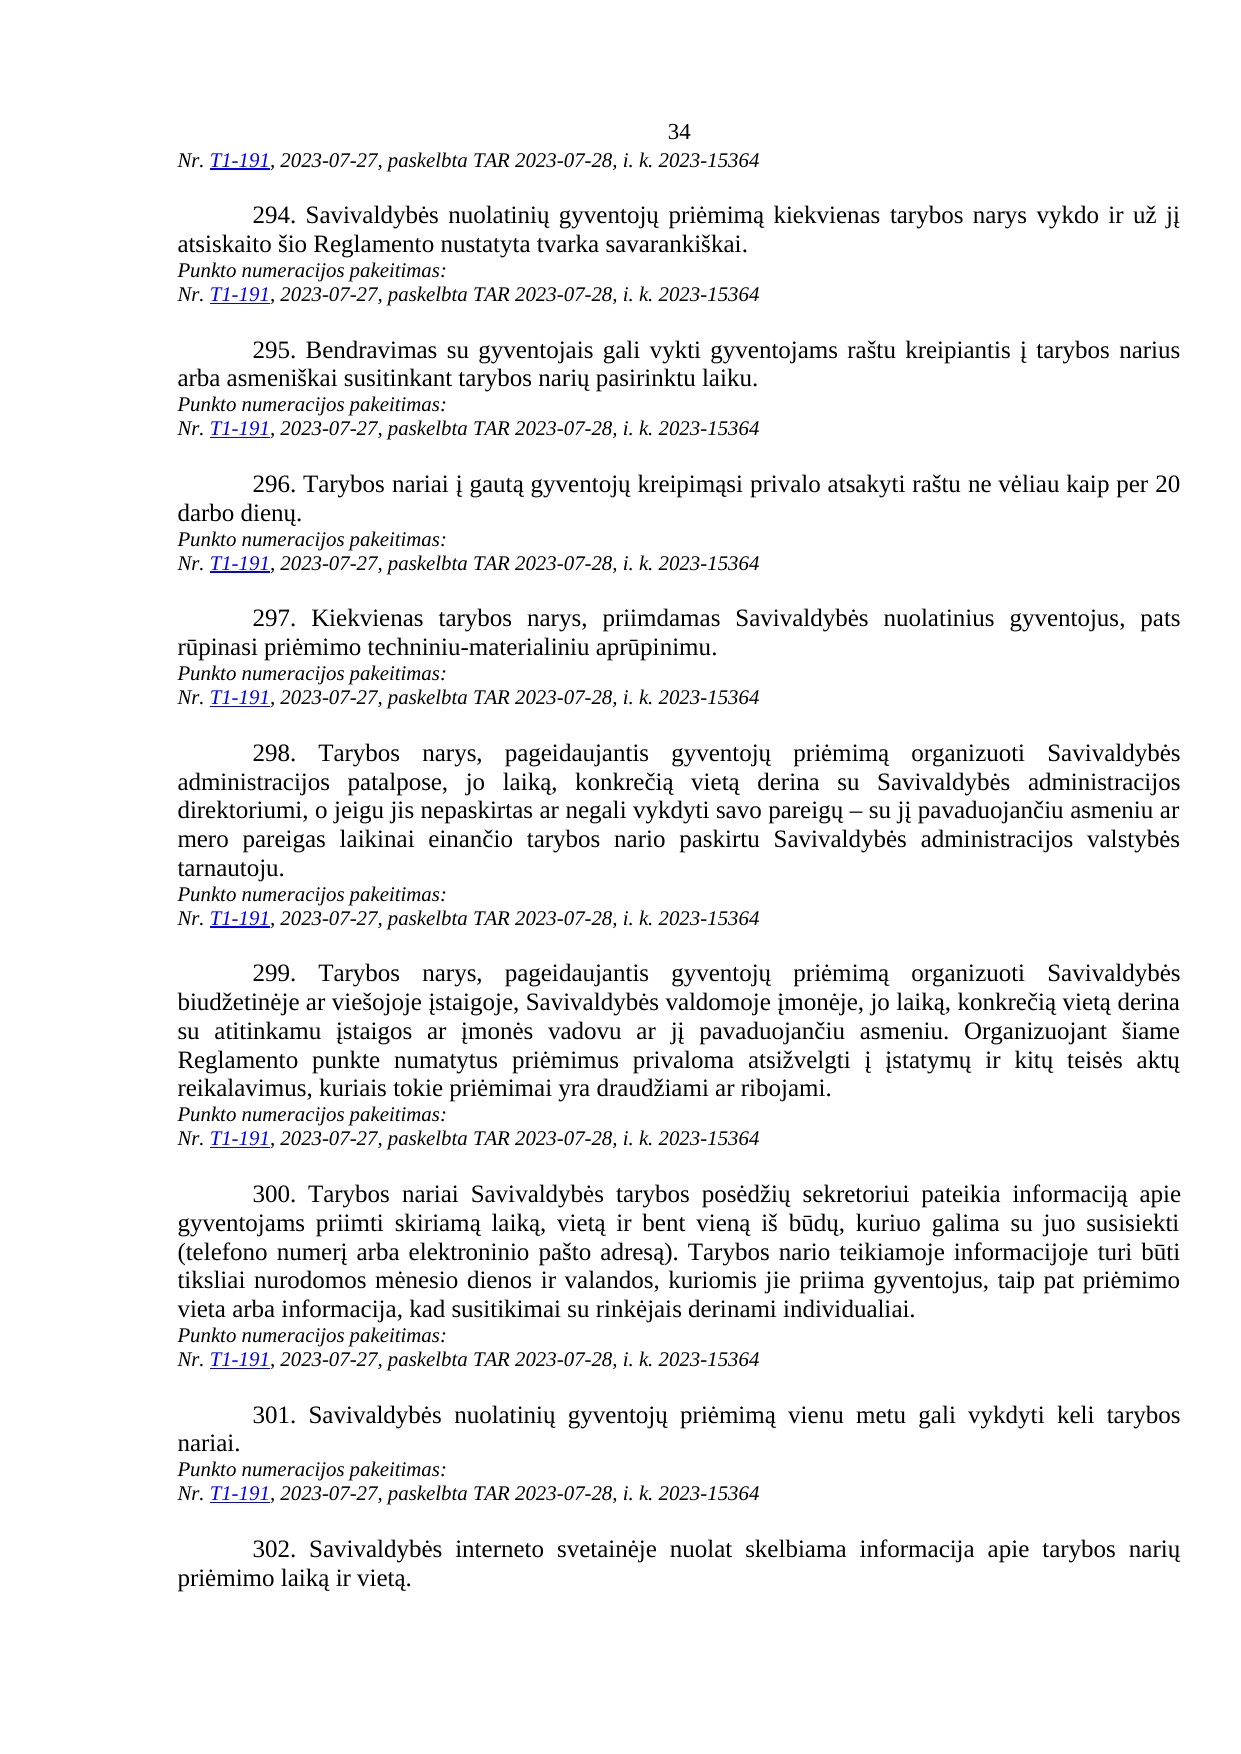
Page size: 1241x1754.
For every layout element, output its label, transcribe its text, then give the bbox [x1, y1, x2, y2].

text Punkto numeracijos pakeitimas: [177, 527, 1181, 551]
text Punkto numeracijos pakeitimas: [177, 392, 1181, 416]
text 295. Bendravimas su gyventojais gali vykti gyventojams raštu kreipiantis į tarybos narius arba asmeniškai susitinkant tarybos narių pasirinktu laiku. [177, 335, 1181, 392]
text Nr. T1-191, 2023-07-27, paskelbta TAR 2023-07-28, i. k. 2023-15364 [177, 1347, 1181, 1371]
text 296. Tarybos nariai į gautą gyventojų kreipimąsi privalo atsakyti raštu ne vėliau kaip per 20 darbo dienų. [177, 469, 1181, 527]
text 299. Tarybos narys, pageidaujantis gyventojų priėmimą organizuoti Savivaldybės biudžetinėje ar viešojoje įstaigoje, Savivaldybės valdomoje įmonėje, jo laiką, konkrečią vietą derina su atitinkamu įstaigos ar įmonės vadovu ar jį pavaduojančiu asmeniu. Organizuojant šiame Reglamento punkte numatytus priėmimus privaloma atsižvelgti į įstatymų ir kitų teisės aktų reikalavimus, kuriais tokie priėmimai yra draudžiami ar ribojami. [177, 958, 1181, 1102]
text Nr. T1-191, 2023-07-27, paskelbta TAR 2023-07-28, i. k. 2023-15364 [177, 282, 1181, 306]
text Punkto numeracijos pakeitimas: [177, 1323, 1181, 1347]
text Nr. T1-191, 2023-07-27, paskelbta TAR 2023-07-28, i. k. 2023-15364 [177, 1126, 1181, 1150]
text Punkto numeracijos pakeitimas: [177, 1102, 1181, 1126]
text Nr. T1-191, 2023-07-27, paskelbta TAR 2023-07-28, i. k. 2023-15364 [177, 1481, 1181, 1505]
text Punkto numeracijos pakeitimas: [177, 1457, 1181, 1481]
text 300. Tarybos nariai Savivaldybės tarybos posėdžių sekretoriui pateikia informaciją apie gyventojams priimti skiriamą laiką, vietą ir bent vieną iš būdų, kuriuo galima su juo susisiekti (telefono numerį arba elektroninio pašto adresą). Tarybos nario teikiamoje informacijoje turi būti tiksliai nurodomos mėnesio dienos ir valandos, kuriomis jie priima gyventojus, taip pat priėmimo vieta arba informacija, kad susitikimai su rinkėjais derinami individualiai. [177, 1179, 1181, 1323]
text Nr. T1-191, 2023-07-27, paskelbta TAR 2023-07-28, i. k. 2023-15364 [177, 551, 1181, 575]
text Nr. T1-191, 2023-07-27, paskelbta TAR 2023-07-28, i. k. 2023-15364 [177, 685, 1181, 709]
text 301. Savivaldybės nuolatinių gyventojų priėmimą vienu metu gali vykdyti keli tarybos nariai. [177, 1400, 1181, 1457]
text Punkto numeracijos pakeitimas: [177, 258, 1181, 282]
text Nr. T1-191, 2023-07-27, paskelbta TAR 2023-07-28, i. k. 2023-15364 [177, 148, 1181, 172]
text Nr. T1-191, 2023-07-27, paskelbta TAR 2023-07-28, i. k. 2023-15364 [177, 906, 1181, 930]
text 302. Savivaldybės interneto svetainėje nuolat skelbiama informacija apie tarybos narių priėmimo laiką ir vietą. [177, 1534, 1181, 1592]
text 298. Tarybos narys, pageidaujantis gyventojų priėmimą organizuoti Savivaldybės administracijos patalpose, jo laiką, konkrečią vietą derina su Savivaldybės administracijos direktoriumi, o jeigu jis nepaskirtas ar negali vykdyti savo pareigų – su jį pavaduojančiu asmeniu ar mero pareigas laikinai einančio tarybos nario paskirtu Savivaldybės administracijos valstybės tarnautoju. [177, 738, 1181, 882]
text 297. Kiekvienas tarybos narys, priimdamas Savivaldybės nuolatinius gyventojus, pats rūpinasi priėmimo techniniu-materialiniu aprūpinimu. [177, 603, 1181, 661]
text 294. Savivaldybės nuolatinių gyventojų priėmimą kiekvienas tarybos narys vykdo ir už jį atsiskaito šio Reglamento nustatyta tvarka savarankiškai. [177, 200, 1181, 258]
text Punkto numeracijos pakeitimas: [177, 661, 1181, 685]
text Punkto numeracijos pakeitimas: [177, 882, 1181, 906]
text Nr. T1-191, 2023-07-27, paskelbta TAR 2023-07-28, i. k. 2023-15364 [177, 416, 1181, 440]
